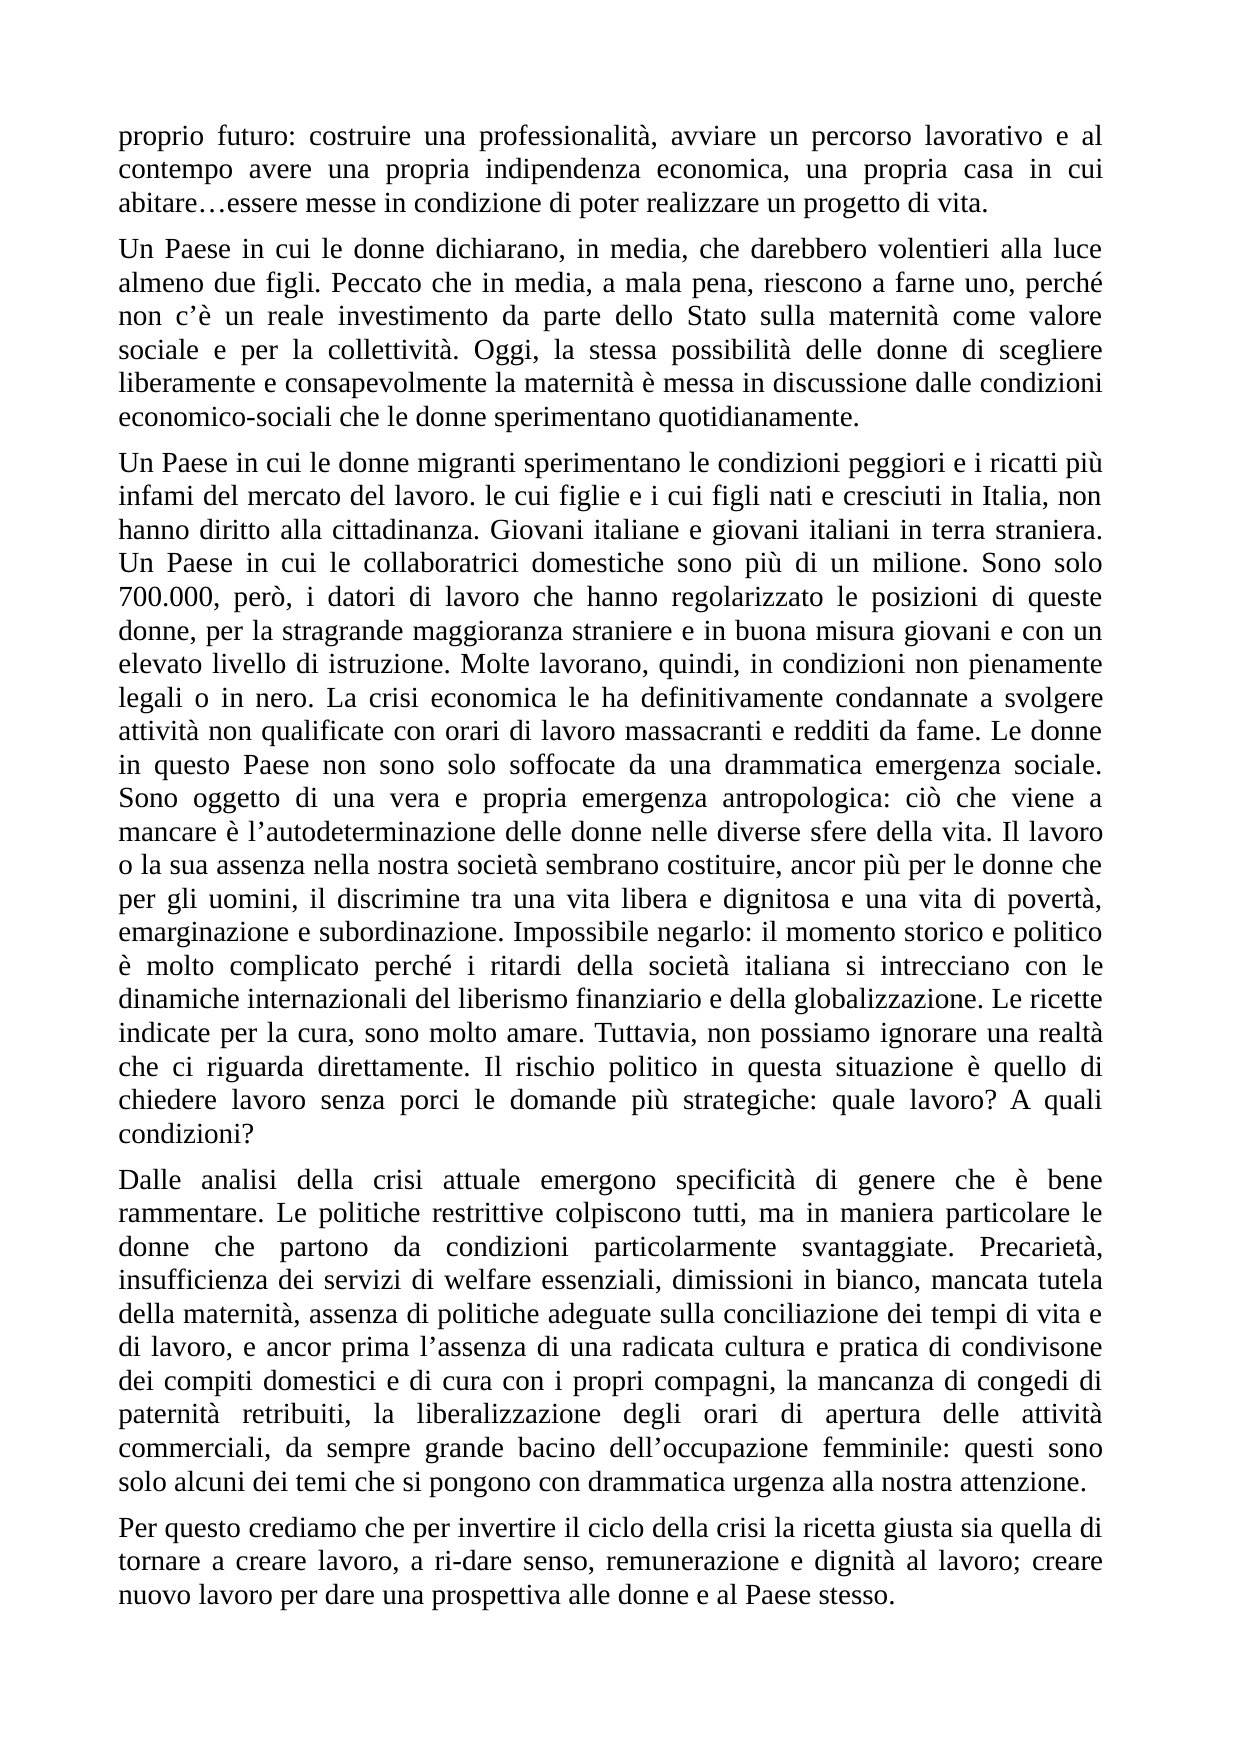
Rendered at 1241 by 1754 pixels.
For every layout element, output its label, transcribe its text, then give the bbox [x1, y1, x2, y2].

text Un Paese in cui le donne dichiarano, in media, che darebbero volentieri alla luce almeno due figli. Peccato che in media, a mala pena, riescono a farne uno, perché non c’è un reale investimento da parte dello Stato sulla maternità come valore sociale e per la collettività. Oggi, la stessa possibilità delle donne di scegliere liberamente e consapevolmente la maternità è messa in discussione dalle condizioni economico-sociali che le donne sperimentano quotidianamente. [118, 231, 1104, 432]
text Per questo crediamo che per invertire il ciclo della crisi la ricetta giusta sia quella di tornare a creare lavoro, a ri-dare senso, remunerazione e dignità al lavoro; creare nuovo lavoro per dare una prospettiva alle donne e al Paese stesso. [118, 1510, 1104, 1610]
text Dalle analisi della crisi attuale emergono specificità di genere che è bene rammentare. Le politiche restrittive colpiscono tutti, ma in maniera particolare le donne che partono da condizioni particolarmente svantaggiate. Precarietà, insufficienza dei servizi di welfare essenziali, dimissioni in bianco, mancata tutela della maternità, assenza di politiche adeguate sulla conciliazione dei tempi di vita e di lavoro, e ancor prima l’assenza di una radicata cultura e pratica di condivisone dei compiti domestici e di cura con i propri compagni, la mancanza di congedi di paternità retribuiti, la liberalizzazione degli orari di apertura delle attività commerciali, da sempre grande bacino dell’occupazione femminile: questi sono solo alcuni dei temi che si pongono con drammatica urgenza alla nostra attenzione. [118, 1162, 1104, 1497]
text proprio futuro: costruire una professionalità, avviare un percorso lavorativo e al contempo avere una propria indipendenza economica, una propria casa in cui abitare…essere messe in condizione di poter realizzare un progetto di vita. [118, 118, 1104, 219]
text Un Paese in cui le donne migranti sperimentano le condizioni peggiori e i ricatti più infami del mercato del lavoro. le cui figlie e i cui figli nati e cresciuti in Italia, non hanno diritto alla cittadinanza. Giovani italiane e giovani italiani in terra straniera. Un Paese in cui le collaboratrici domestiche sono più di un milione. Sono solo 700.000, però, i datori di lavoro che hanno regolarizzato le posizioni di queste donne, per la stragrande maggioranza straniere e in buona misura giovani e con un elevato livello di istruzione. Molte lavorano, quindi, in condizioni non pienamente legali o in nero. La crisi economica le ha definitivamente condannate a svolgere attività non qualificate con orari di lavoro massacranti e redditi da fame. Le donne in questo Paese non sono solo soffocate da una drammatica emergenza sociale. Sono oggetto di una vera e propria emergenza antropologica: ciò che viene a mancare è l’autodeterminazione delle donne nelle diverse sfere della vita. Il lavoro o la sua assenza nella nostra società sembrano costituire, ancor più per le donne che per gli uomini, il discrimine tra una vita libera e dignitosa e una vita di povertà, emarginazione e subordinazione. Impossibile negarlo: il momento storico e politico è molto complicato perché i ritardi della società italiana si intrecciano con le dinamiche internazionali del liberismo finanziario e della globalizzazione. Le ricette indicate per la cura, sono molto amare. Tuttavia, non possiamo ignorare una realtà che ci riguarda direttamente. Il rischio politico in questa situazione è quello di chiedere lavoro senza porci le domande più strategiche: quale lavoro? A quali condizioni? [118, 445, 1104, 1149]
